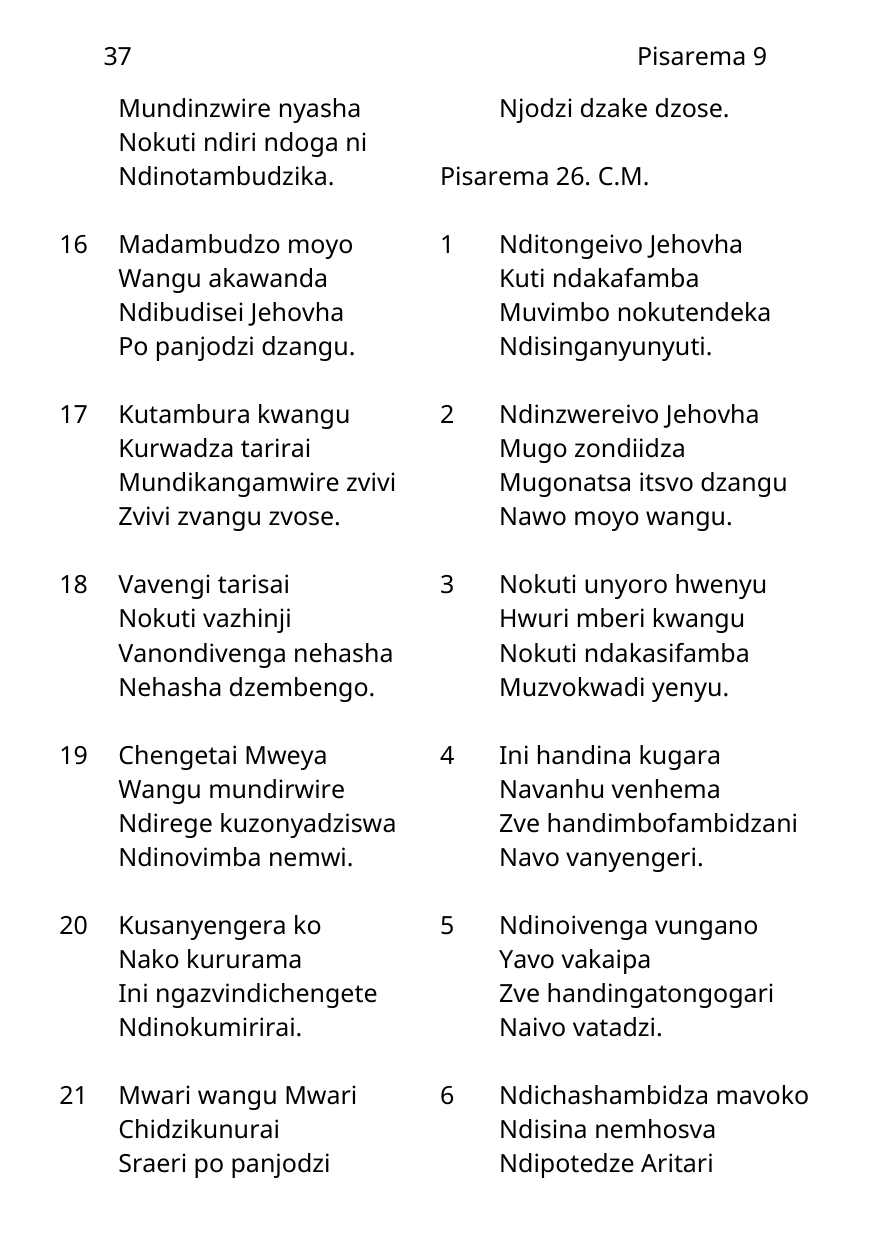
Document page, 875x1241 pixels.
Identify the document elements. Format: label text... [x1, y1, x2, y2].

text Ndirege kuzonyadziswa [59, 806, 434, 839]
text Nehasha dzembengo. [59, 669, 434, 703]
text 5 Ndinoivenga vungano [440, 908, 815, 942]
text Vanondivenga nehasha [59, 635, 434, 669]
text Ini ngazvindichengete [59, 976, 434, 1010]
text Wangu mundirwire [59, 771, 434, 806]
text 6 Ndichashambidza mavoko [440, 1078, 815, 1112]
text Ndinovimba nemwi. [59, 839, 434, 874]
text 2 Ndinzwereivo Jehovha [440, 397, 815, 431]
text Muvimbo nokutendeka [440, 294, 815, 329]
text Hwuri mberi kwangu [440, 601, 815, 635]
text Nokuti vazhinji [59, 601, 434, 635]
text Zve handimbofambidzani [440, 806, 815, 839]
text Nawo moyo wangu. [440, 499, 815, 533]
text Ndisinganyunyuti. [440, 329, 815, 363]
text Sraeri po panjodzi [59, 1146, 434, 1180]
text Po panjodzi dzangu. [59, 329, 434, 363]
text Naivo vatadzi. [440, 1010, 815, 1044]
text Mundinzwire nyasha [59, 90, 434, 124]
text Ndipotedze Aritari [440, 1146, 815, 1180]
text Zvivi zvangu zvose. [59, 499, 434, 533]
text Zve handingatongogari [440, 976, 815, 1010]
text Navo vanyengeri. [440, 839, 815, 874]
text 4 Ini handina kugara [440, 737, 815, 771]
text Kurwadza tarirai [59, 431, 434, 465]
text Pisarema 26. C.M. [440, 158, 815, 192]
text 3 Nokuti unyoro hwenyu [440, 567, 815, 601]
text Ndibudisei Jehovha [59, 294, 434, 329]
text Mugonatsa itsvo dzangu [440, 465, 815, 499]
text Mundikangamwire zvivi [59, 465, 434, 499]
text Muzvokwadi yenyu. [440, 669, 815, 703]
text Ndisina nemhosva [440, 1112, 815, 1146]
text 21 Mwari wangu Mwari [59, 1078, 434, 1112]
text 19 Chengetai Mweya [59, 737, 434, 771]
text Ndinotambudzika. [59, 158, 434, 192]
text Nokuti ndiri ndoga ni [59, 124, 434, 158]
text Navanhu venhema [440, 771, 815, 806]
text Nokuti ndakasifamba [440, 635, 815, 669]
text Ndinokumirirai. [59, 1010, 434, 1044]
text 1 Nditongeivo Jehovha [440, 226, 815, 261]
text Chidzikunurai [59, 1112, 434, 1146]
text Kuti ndakafamba [440, 261, 815, 294]
text Nako kururama [59, 942, 434, 976]
text 16 Madambudzo moyo [59, 226, 434, 261]
text 20 Kusanyengera ko [59, 908, 434, 942]
text 18 Vavengi tarisai [59, 567, 434, 601]
text Mugo zondiidza [440, 431, 815, 465]
text Yavo vakaipa [440, 942, 815, 976]
text 17 Kutambura kwangu [59, 397, 434, 431]
text Njodzi dzake dzose. [440, 90, 815, 124]
text Wangu akawanda [59, 261, 434, 294]
